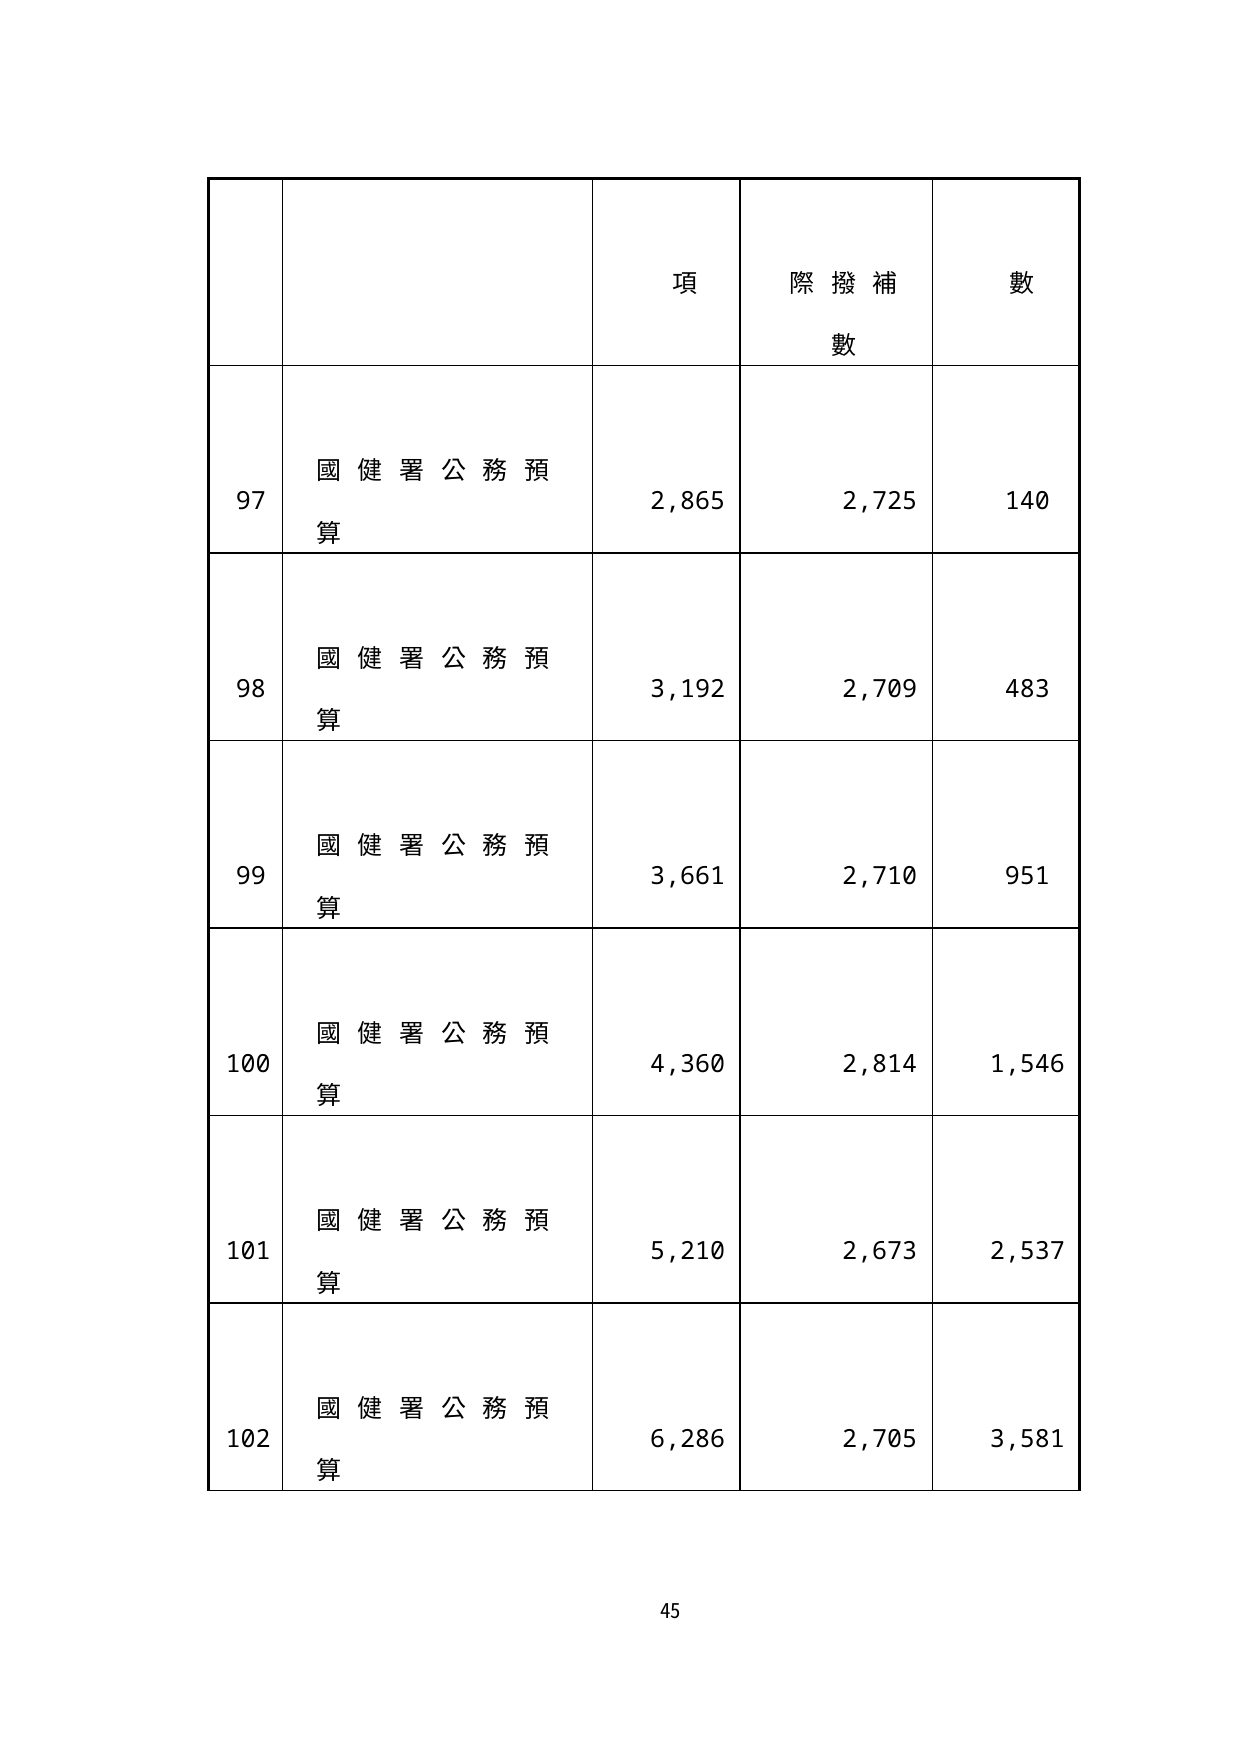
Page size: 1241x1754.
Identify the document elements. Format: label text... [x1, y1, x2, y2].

table_cell 102 [210, 1304, 282, 1490]
table_cell 6,286 [593, 1304, 739, 1490]
table_header [210, 180, 282, 365]
table_cell 國健署公務預算 [283, 554, 592, 740]
table_cell 97 [210, 366, 282, 552]
table_header 項 [593, 180, 739, 365]
table_cell 2,705 [741, 1304, 932, 1490]
table_cell 4,360 [593, 929, 739, 1115]
table_cell 2,865 [593, 366, 739, 552]
table_cell 國健署公務預算 [283, 741, 592, 927]
table_header 際撥補數 [741, 180, 932, 365]
table_cell 國健署公務預算 [283, 1116, 592, 1302]
table_header [283, 180, 592, 365]
table_cell 2,709 [741, 554, 932, 740]
table_cell 2,537 [933, 1116, 1078, 1302]
table_cell 100 [210, 929, 282, 1115]
table_cell 國健署公務預算 [283, 366, 592, 552]
table_cell 951 [933, 741, 1078, 927]
table_header 數 [933, 180, 1078, 365]
table_cell 2,725 [741, 366, 932, 552]
table_cell 5,210 [593, 1116, 739, 1302]
table_cell 483 [933, 554, 1078, 740]
table_cell 2,814 [741, 929, 932, 1115]
table_cell 140 [933, 366, 1078, 552]
table_cell 3,661 [593, 741, 739, 927]
table_cell 2,673 [741, 1116, 932, 1302]
table_cell 3,581 [933, 1304, 1078, 1490]
table_cell 國健署公務預算 [283, 929, 592, 1115]
table_cell 2,710 [741, 741, 932, 927]
table_cell 99 [210, 741, 282, 927]
table_cell 101 [210, 1116, 282, 1302]
table_cell 98 [210, 554, 282, 740]
table_cell 國健署公務預算 [283, 1304, 592, 1490]
table_cell 1,546 [933, 929, 1078, 1115]
table_cell 3,192 [593, 554, 739, 740]
